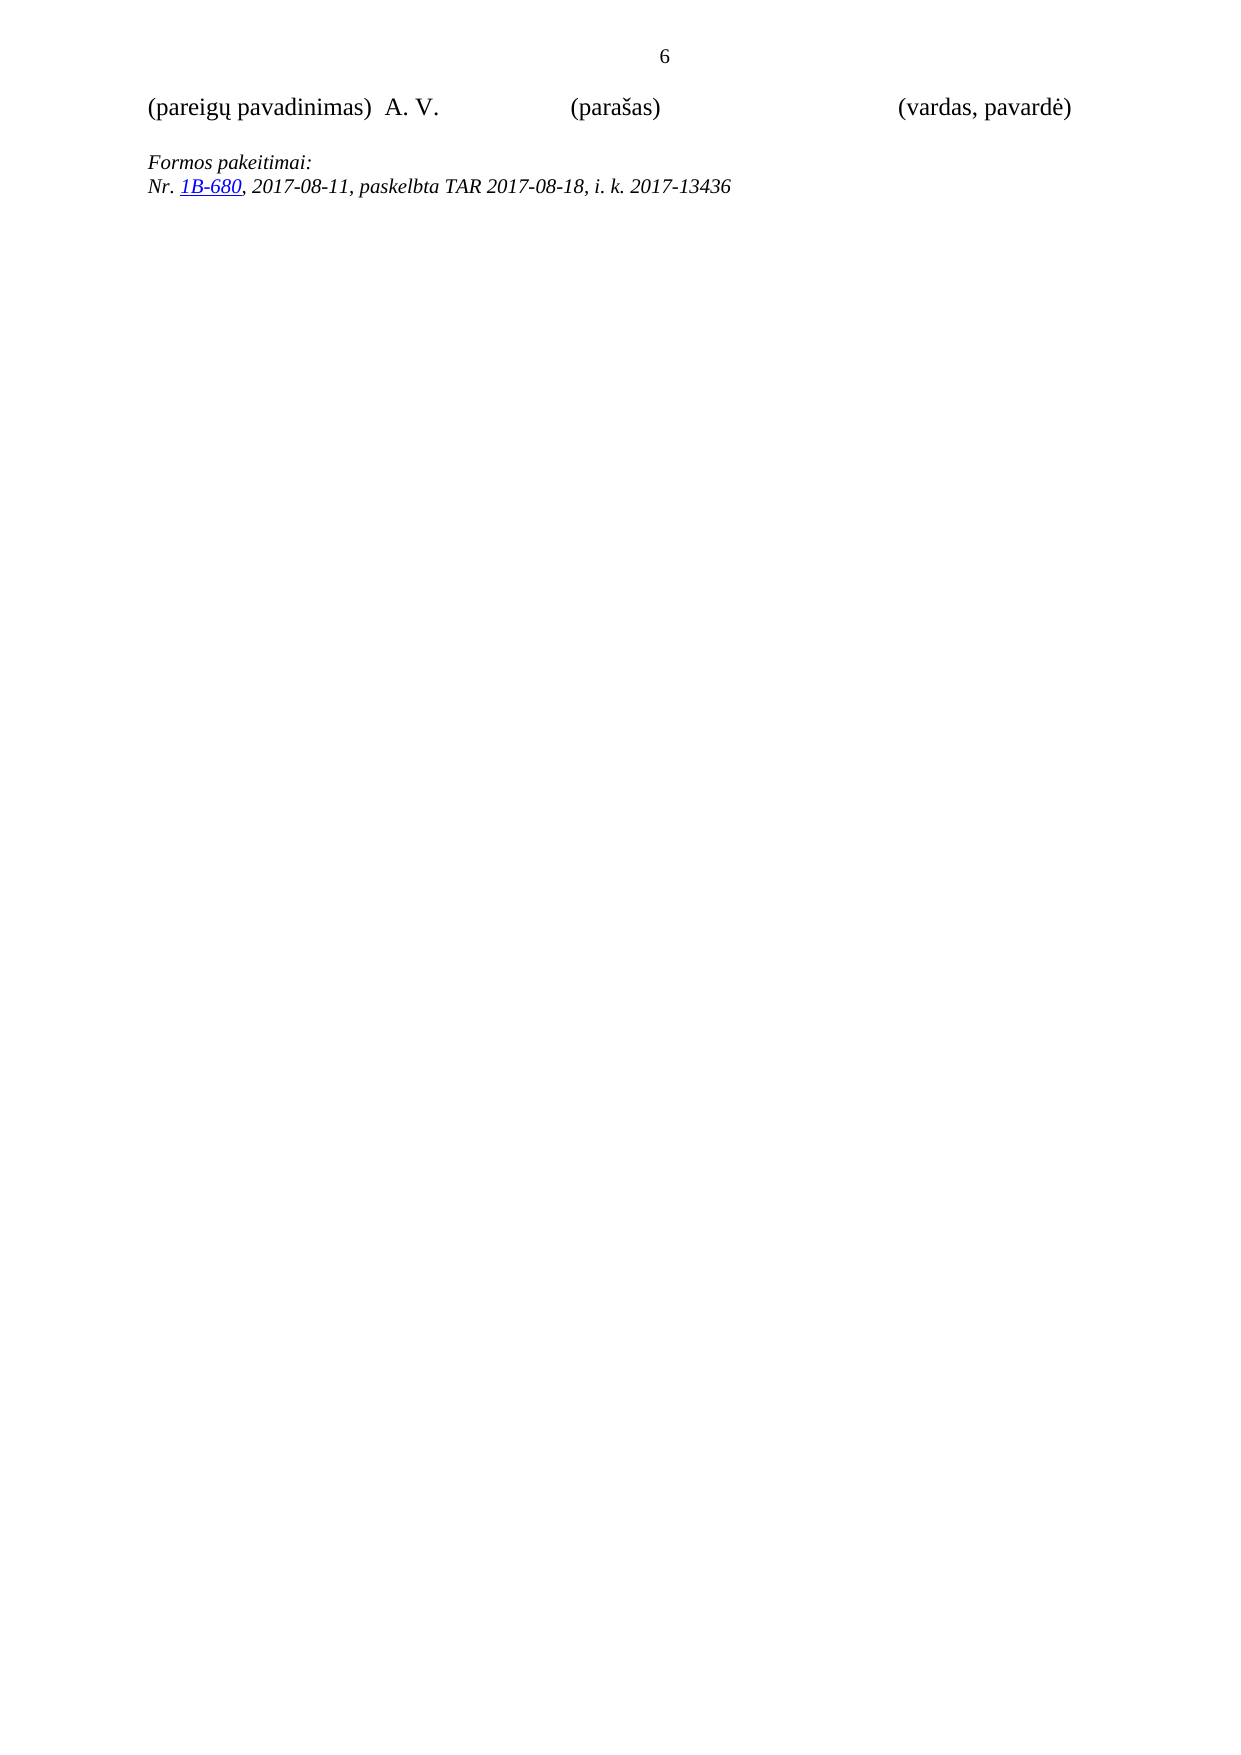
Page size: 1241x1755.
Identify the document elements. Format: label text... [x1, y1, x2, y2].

text Nr. 1B-680, 2017-08-11, paskelbta TAR 2017-08-18, i. k. 2017-13436 [148, 174, 1181, 198]
text (pareigų pavadinimas) A. V. (parašas) (vardas, pavardė) [148, 92, 1181, 121]
text Formos pakeitimai: [148, 150, 1181, 174]
